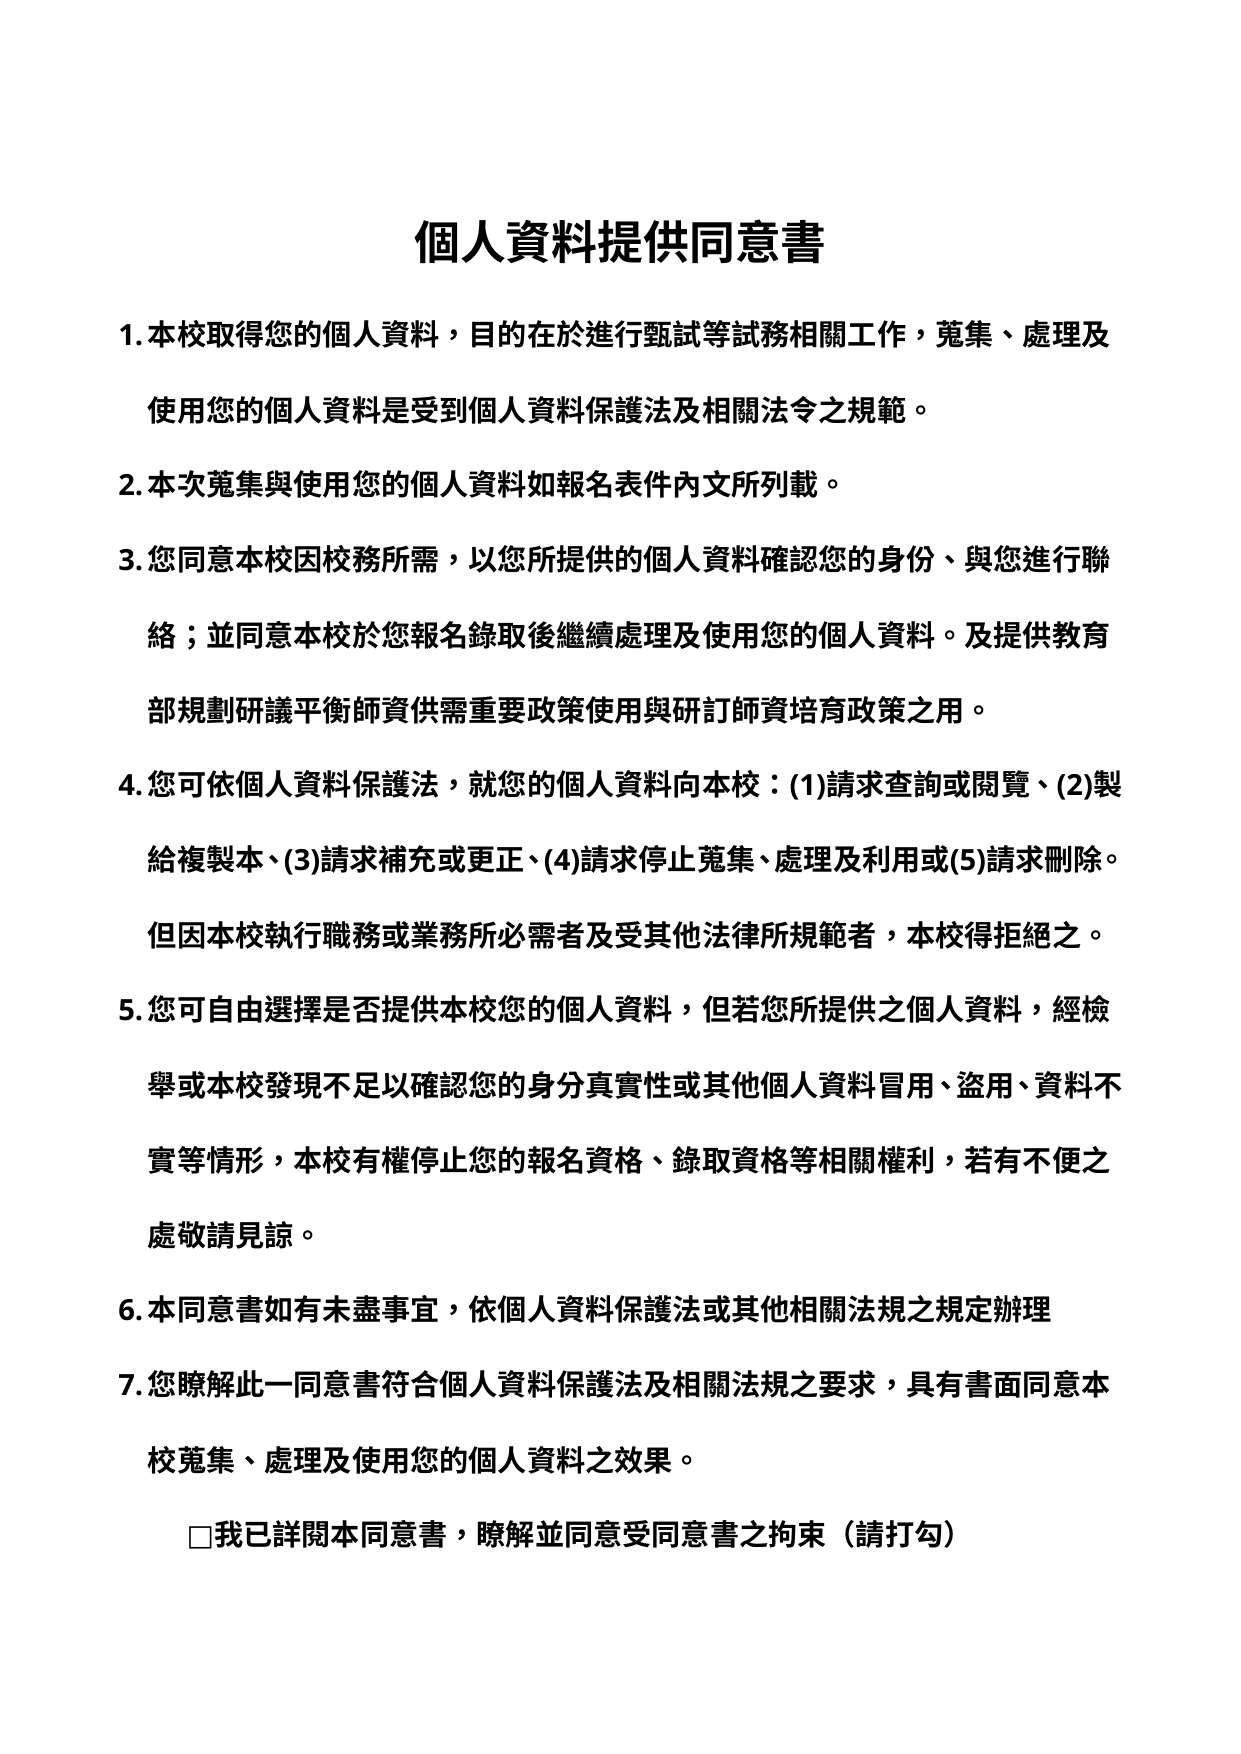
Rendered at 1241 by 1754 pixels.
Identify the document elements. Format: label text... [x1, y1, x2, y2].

list 您瞭解此一同意書符合個人資料保護法及相關法規之要求，具有書面同意本校蒐集、處理及使用您的個人資料之效果。 [118, 1346, 1122, 1496]
list 您可自由選擇是否提供本校您的個人資料，但若您所提供之個人資料，經檢舉或本校發現不足以確認您的身分真實性或其他個人資料冒用、盜用、資料不實等情形，本校有權停止您的報名資格、錄取資格等相關權利，若有不便之處敬請見諒。 [118, 971, 1122, 1271]
list 本校取得您的個人資料，目的在於進行甄試等試務相關工作，蒐集、處理及使用您的個人資料是受到個人資料保護法及相關法令之規範。 [118, 296, 1122, 446]
list 本次蒐集與使用您的個人資料如報名表件內文所列載。 [118, 446, 1122, 521]
text 個人資料提供同意書 [118, 202, 1122, 277]
list 本同意書如有未盡事宜，依個人資料保護法或其他相關法規之規定辦理 [118, 1271, 1122, 1346]
list 您可依個人資料保護法，就您的個人資料向本校：(1)請求查詢或閱覽、(2)製給複製本、(3)請求補充或更正、(4)請求停止蒐集、處理及利用或(5)請求刪除。但因本校執行職務或業務所必需者及受其他法律所規範者，本校得拒絕之。 [118, 746, 1122, 971]
list 您同意本校因校務所需，以您所提供的個人資料確認您的身份、與您進行聯絡；並同意本校於您報名錄取後繼續處理及使用您的個人資料。及提供教育部規劃研議平衡師資供需重要政策使用與研訂師資培育政策之用。 [118, 521, 1122, 746]
text □我已詳閱本同意書，瞭解並同意受同意書之拘束（請打勾） [118, 1496, 1122, 1571]
